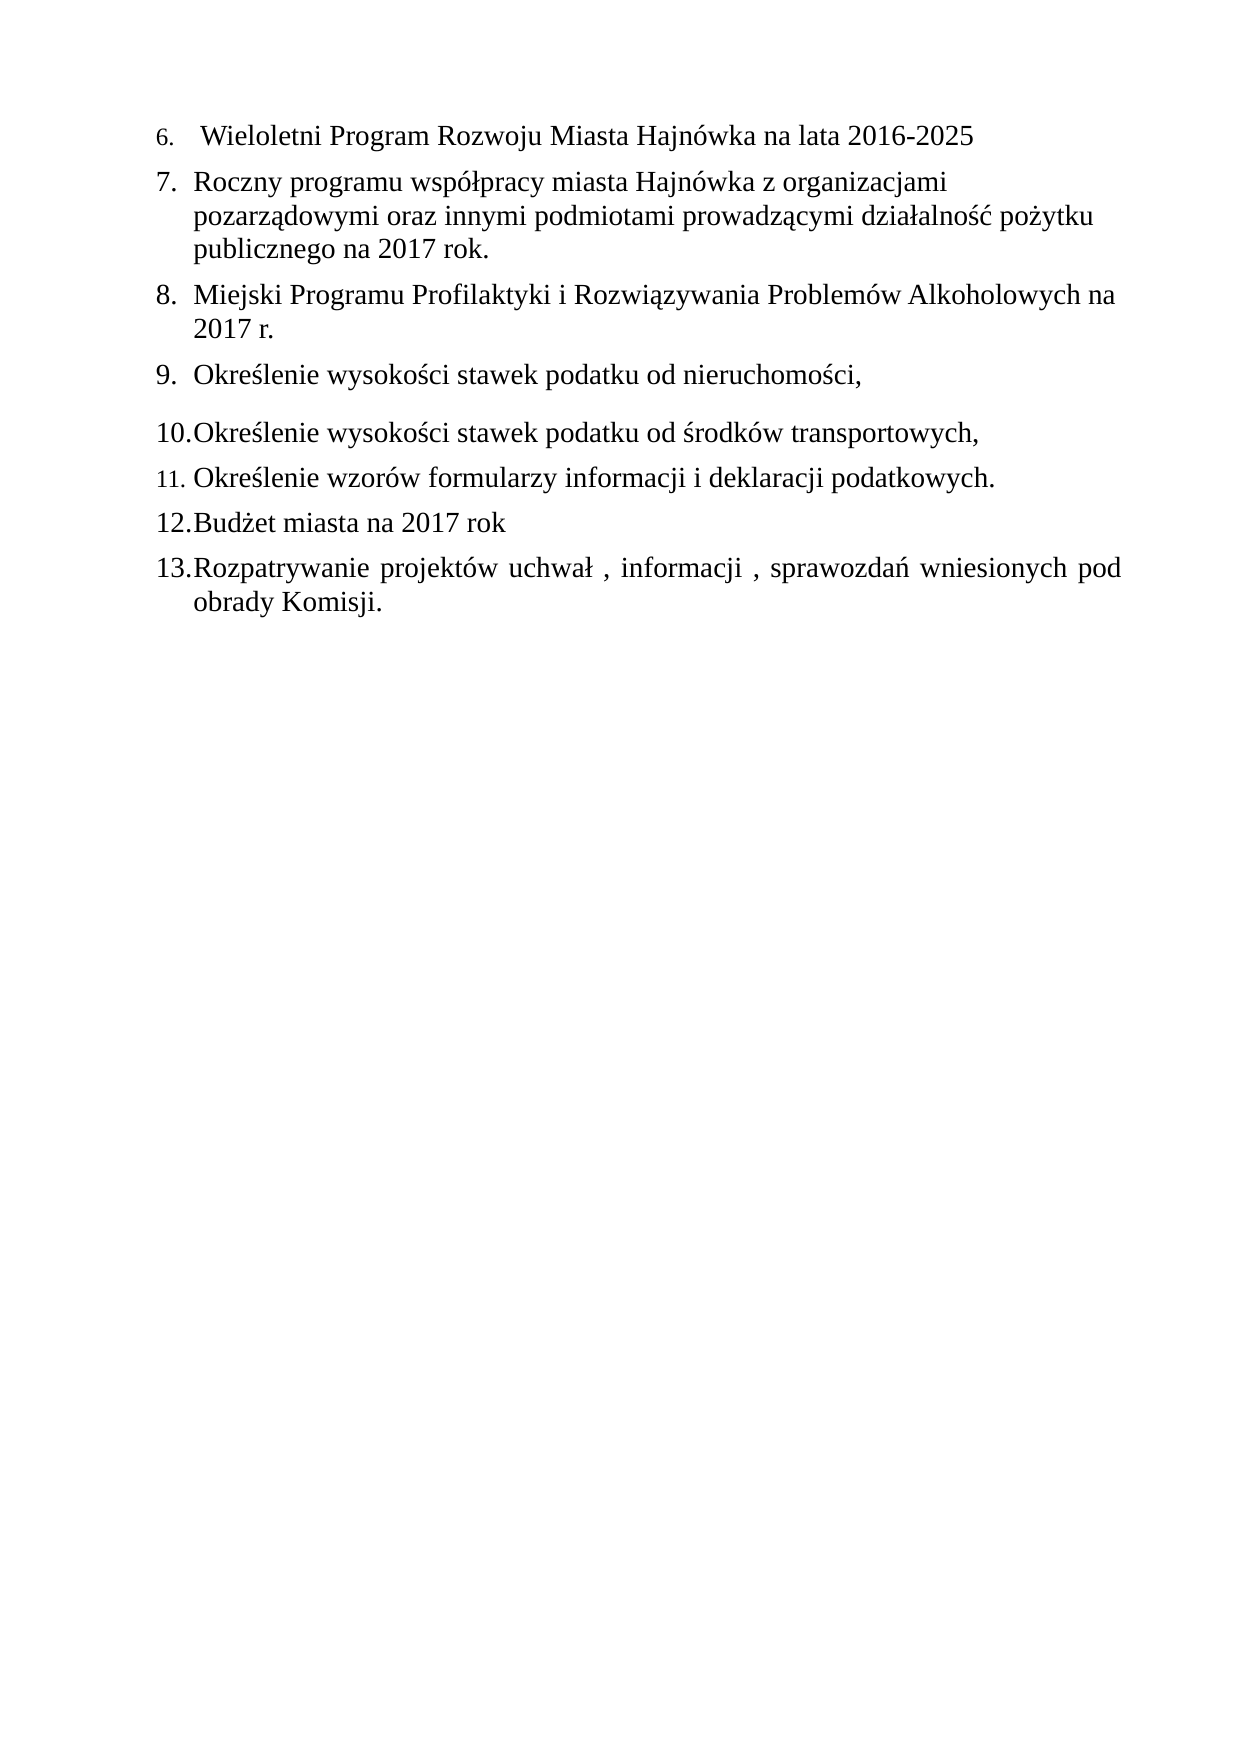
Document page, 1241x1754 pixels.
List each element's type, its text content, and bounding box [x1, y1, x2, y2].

list Rozpatrywanie projektów uchwał , informacji , sprawozdań wniesionych pod obrady Komisji. [156, 551, 1122, 618]
list Określenie wysokości stawek podatku od nieruchomości, [156, 357, 1122, 390]
list Roczny programu współpracy miasta Hajnówka z organizacjami pozarządowymi oraz innymi podmiotami prowadzącymi działalność pożytku publicznego na 2017 rok. [156, 164, 1122, 265]
list Wieloletni Program Rozwoju Miasta Hajnówka na lata 2016-2025 [156, 118, 1122, 152]
list Określenie wysokości stawek podatku od środków transportowych, [156, 415, 1122, 448]
list Określenie wzorów formularzy informacji i deklaracji podatkowych. [156, 460, 1122, 493]
list Miejski Programu Profilaktyki i Rozwiązywania Problemów Alkoholowych na 2017 r. [156, 277, 1122, 344]
list Budżet miasta na 2017 rok [156, 505, 1122, 539]
